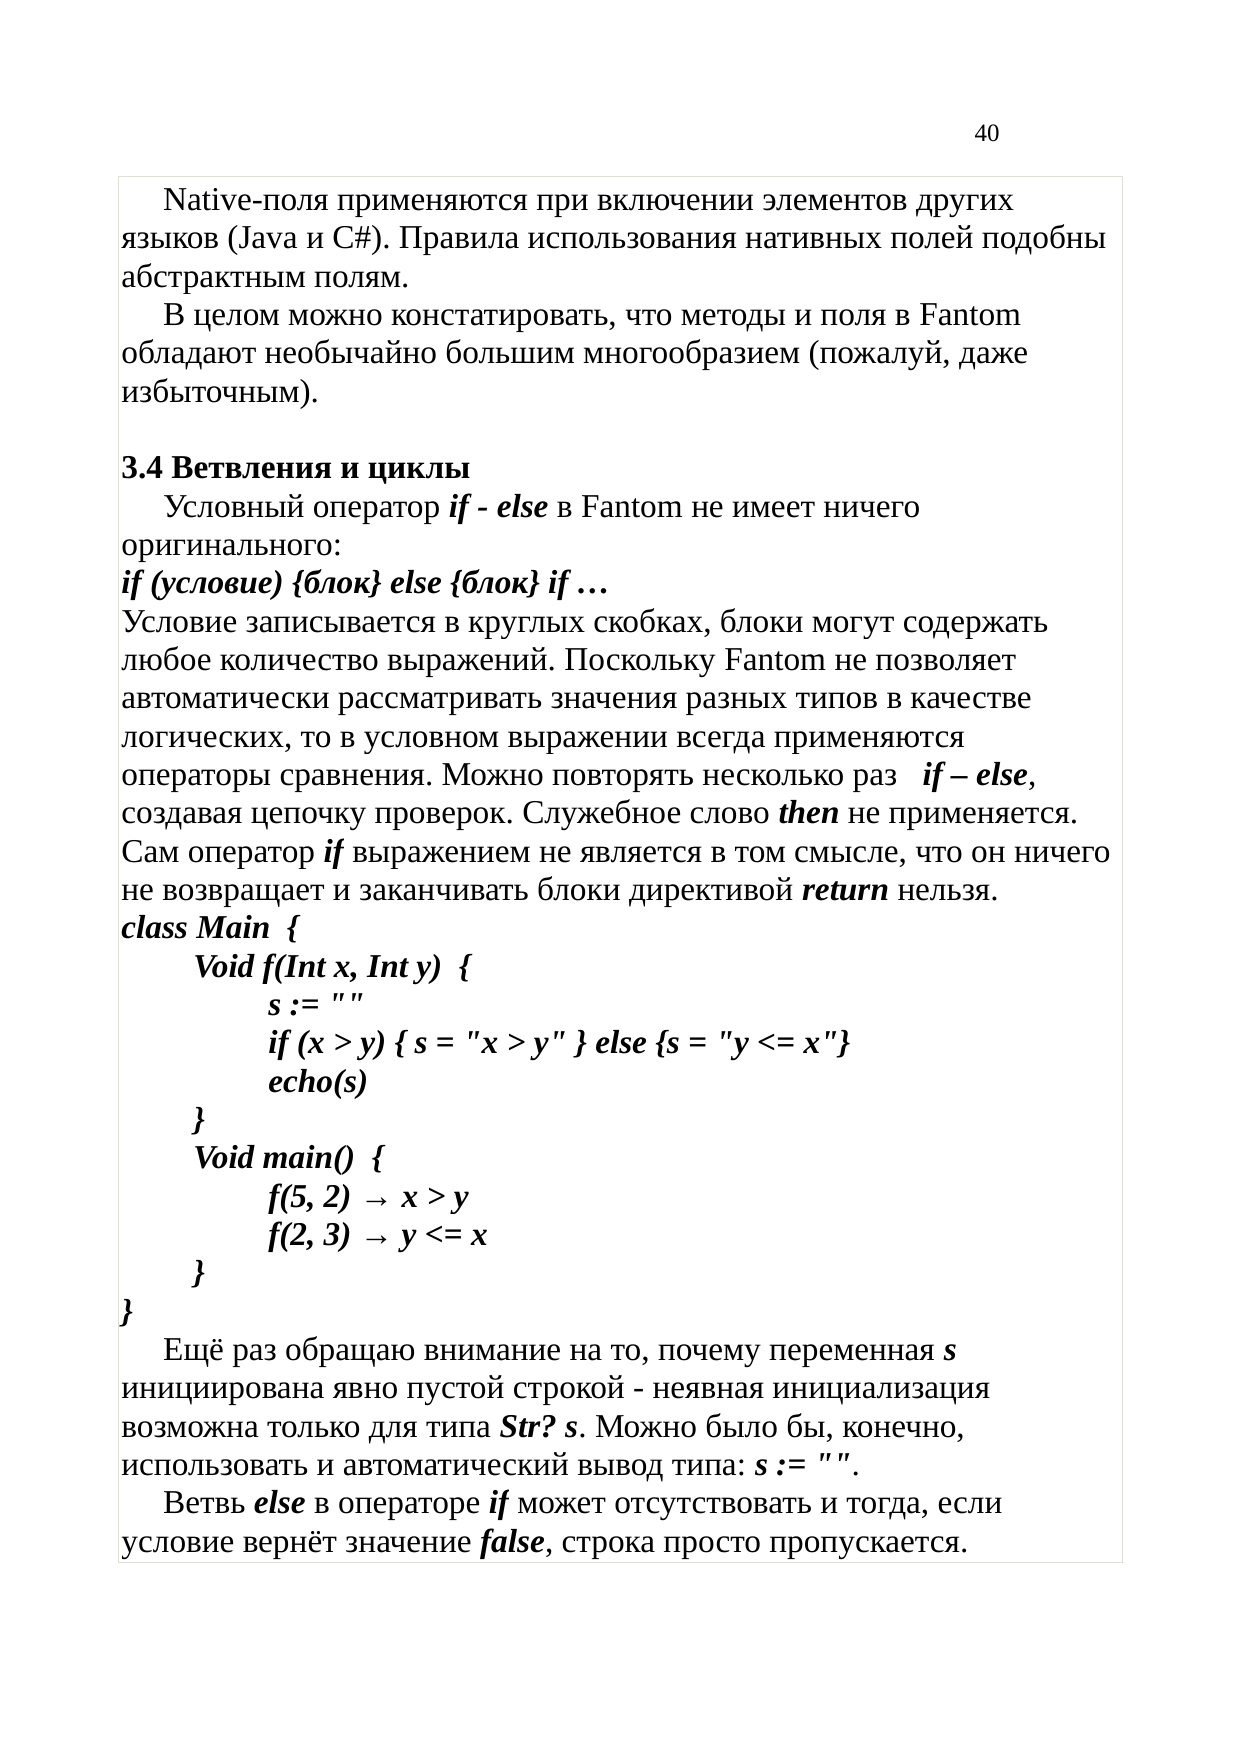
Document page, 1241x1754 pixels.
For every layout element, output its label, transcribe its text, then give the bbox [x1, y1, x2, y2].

text Ветвь else в операторе if может отсутствовать и тогда, если условие вернёт значение false, строка просто пропускается. [119, 1480, 1122, 1562]
text Void f(Int x, Int y) { [119, 943, 1122, 981]
text Условие записывается в круглых скобках, блоки могут содержать любое количество выражений. Поскольку Fantom не позволяет автоматически рассматривать значения разных типов в качестве логических, то в условном выражении всегда применяются операторы сравнения. Можно повторять несколько раз if – else, создавая цепочку проверок. Служебное слово then не применяется. Сам оператор if выражением не является в том смысле, что он ничего не возвращает и заканчивать блоки директивой return нельзя. [119, 598, 1122, 905]
text Условный оператор if - else в Fantom не имеет ничего оригинального: [119, 483, 1122, 560]
text Native-поля применяются при включении элементов других языков (Java и C#). Правила использования нативных полей подобны абстрактным полям. [119, 177, 1122, 291]
text } [119, 1250, 1122, 1288]
text Void main() { [119, 1135, 1122, 1173]
text class Main { [119, 905, 1122, 943]
text 3.4 Ветвления и циклы [119, 445, 1122, 483]
text f(2, 3) → y <= x [119, 1211, 1122, 1250]
text s := "" [119, 981, 1122, 1020]
text f(5, 2) → x > y [119, 1173, 1122, 1211]
text if (условие) {блок} else {блок} if … [119, 560, 1122, 598]
text } [119, 1288, 1122, 1326]
text if (x > y) { s = "x > y" } else {s = "y <= x"} [119, 1020, 1122, 1058]
text В целом можно констатировать, что методы и поля в Fantom обладают необычайно большим многообразием (пожалуй, даже избыточным). [119, 291, 1122, 409]
text echo(s) [119, 1058, 1122, 1096]
text } [119, 1096, 1122, 1135]
text Ещё раз обращаю внимание на то, почему переменная s инициирована явно пустой строкой - неявная инициализация возможна только для типа Str? s. Можно было бы, конечно, использовать и автоматический вывод типа: s := "". [119, 1326, 1122, 1480]
